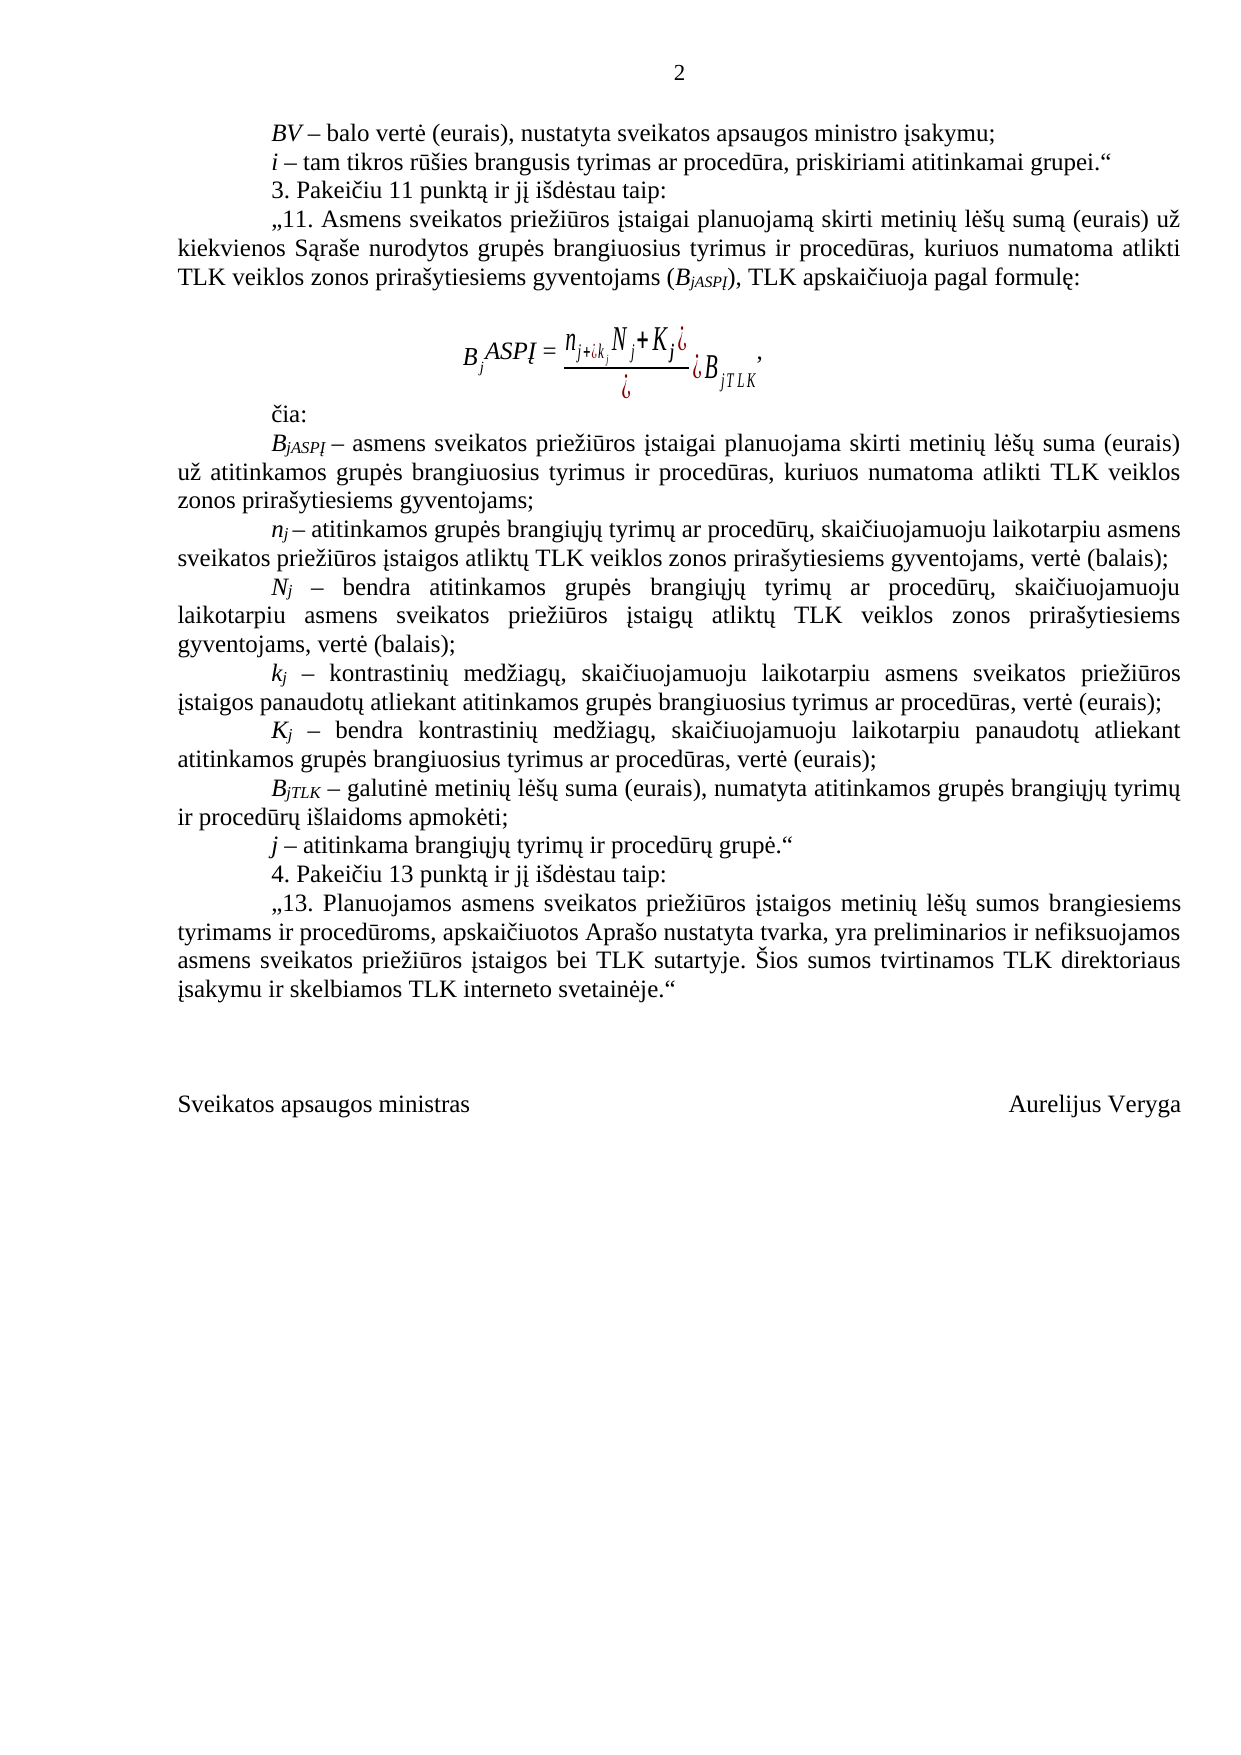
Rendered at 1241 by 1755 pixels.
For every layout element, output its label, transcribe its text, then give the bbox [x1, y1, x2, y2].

text kj – kontrastinių medžiagų, skaičiuojamuoju laikotarpiu asmens sveikatos priežiūros įstaigos panaudotų atliekant atitinkamos grupės brangiuosius tyrimus ar procedūras, vertė (eurais); [177, 658, 1181, 715]
text „13. Planuojamos asmens sveikatos priežiūros įstaigos metinių lėšų sumos brangiesiems tyrimams ir procedūroms, apskaičiuotos Aprašo nustatyta tvarka, yra preliminarios ir nefiksuojamos asmens sveikatos priežiūros įstaigos bei TLK sutartyje. Šios sumos tvirtinamos TLK direktoriaus įsakymu ir skelbiamos TLK interneto svetainėje.“ [177, 888, 1181, 1003]
text BjASPĮ – asmens sveikatos priežiūros įstaigai planuojama skirti metinių lėšų suma (eurais) už atitinkamos grupės brangiuosius tyrimus ir procedūras, kuriuos numatoma atlikti TLK veiklos zonos prirašytiesiems gyventojams; [177, 428, 1181, 514]
text 3. Pakeičiu 11 punktą ir jį išdėstau taip: [177, 176, 1181, 204]
text Kj – bendra kontrastinių medžiagų, skaičiuojamuoju laikotarpiu panaudotų atliekant atitinkamos grupės brangiuosius tyrimus ar procedūras, vertė (eurais); [177, 715, 1181, 773]
text čia: [177, 399, 1181, 428]
text ASPĮ = , [177, 319, 1181, 399]
text „11. Asmens sveikatos priežiūros įstaigai planuojamą skirti metinių lėšų sumą (eurais) už kiekvienos Sąraše nurodytos grupės brangiuosius tyrimus ir procedūras, kuriuos numatoma atlikti TLK veiklos zonos prirašytiesiems gyventojams (BjASPĮ), TLK apskaičiuoja pagal formulę: [177, 204, 1181, 291]
text i – tam tikros rūšies brangusis tyrimas ar procedūra, priskiriami atitinkamai grupei.“ [177, 147, 1181, 176]
text 4. Pakeičiu 13 punktą ir jį išdėstau taip: [177, 859, 1181, 888]
text nj – atitinkamos grupės brangiųjų tyrimų ar procedūrų, skaičiuojamuoju laikotarpiu asmens sveikatos priežiūros įstaigos atliktų TLK veiklos zonos prirašytiesiems gyventojams, vertė (balais); [177, 514, 1181, 572]
text Sveikatos apsaugos ministras Aurelijus Veryga [177, 1089, 1181, 1118]
text BV – balo vertė (eurais), nustatyta sveikatos apsaugos ministro įsakymu; [177, 118, 1181, 147]
text Nj – bendra atitinkamos grupės brangiųjų tyrimų ar procedūrų, skaičiuojamuoju laikotarpiu asmens sveikatos priežiūros įstaigų atliktų TLK veiklos zonos prirašytiesiems gyventojams, vertė (balais); [177, 572, 1181, 658]
text j – atitinkama brangiųjų tyrimų ir procedūrų grupė.“ [177, 830, 1181, 859]
text BjTLK – galutinė metinių lėšų suma (eurais), numatyta atitinkamos grupės brangiųjų tyrimų ir procedūrų išlaidoms apmokėti; [177, 773, 1181, 830]
